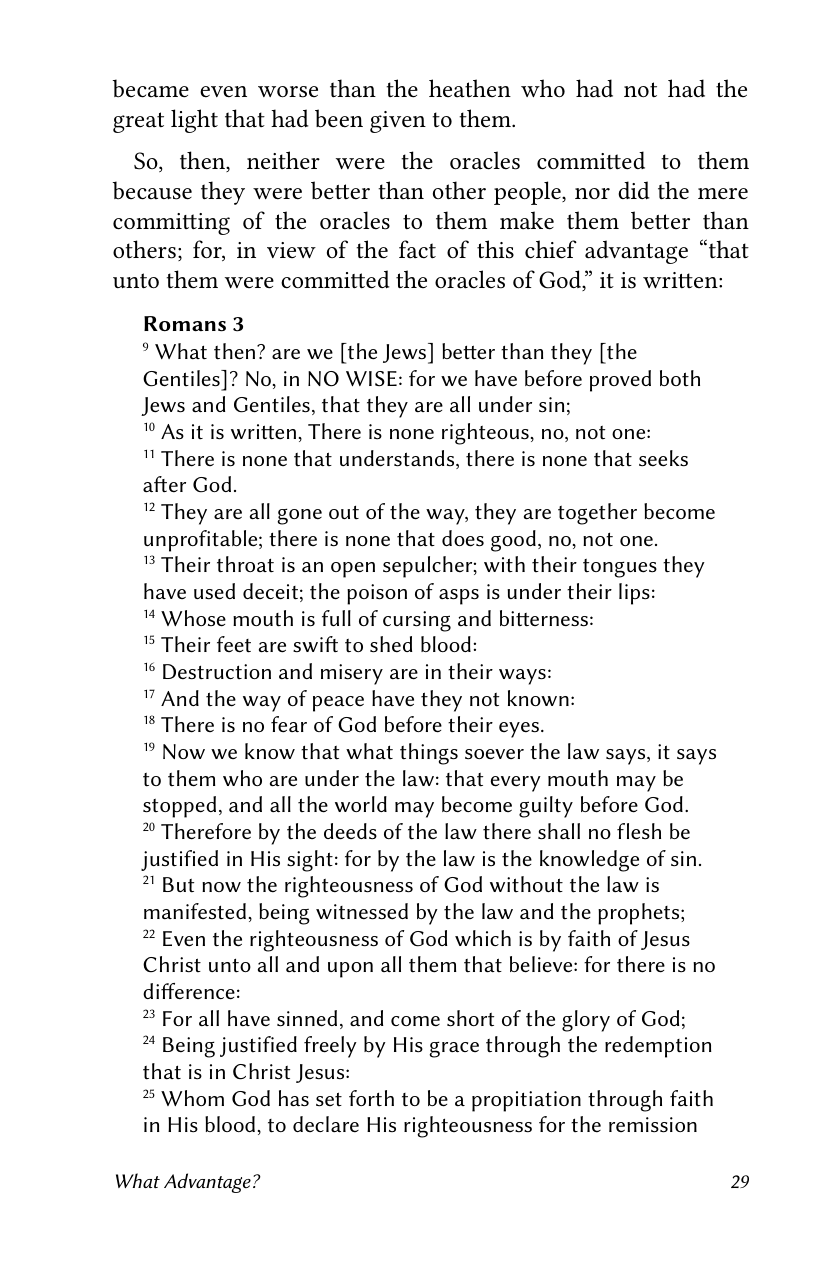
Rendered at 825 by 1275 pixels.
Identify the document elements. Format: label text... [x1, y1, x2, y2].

text 13 Their throat is an open sepulcher; with their tongues they have used deceit; the poison of asps is under their lips: [142, 552, 720, 605]
text became even worse than the heathen who had not had the great light that had been given to them. [112, 75, 750, 133]
text 9 What then? are we [the Jews] better than they [the Gentiles]? No, in NO WISE: for we have before proved both Jews and Gentiles, that they are all under sin; [142, 339, 720, 418]
text 22 Even the righteousness of God which is by faith of Jesus Christ unto all and upon all them that believe: for there is no difference: [142, 926, 720, 1005]
text 11 There is none that understands, there is none that seeks after God. [142, 446, 720, 498]
text 19 Now we know that what things soever the law says, it says to them who are under the law: that every mouth may be stopped, and all the world may become guilty before God. [142, 739, 720, 818]
text 12 They are all gone out of the way, they are together become unprofitable; there is none that does good, no, not one. [142, 499, 720, 552]
text 18 There is no fear of God before their eyes. [142, 712, 720, 738]
text 24 Being justified freely by His grace through the redemption that is in Christ Jesus: [142, 1032, 720, 1085]
text 14 Whose mouth is full of cursing and bitterness: [142, 606, 720, 632]
text 15 Their feet are swift to shed blood: [142, 632, 720, 658]
text So, then, neither were the oracles committed to them because they were better than other people, nor did the mere committing of the oracles to them make them better than others; for, in view of the fact of this chief advantage “that unto them were committed the oracles of God,” it is written: [112, 147, 750, 295]
text Romans 3 [142, 311, 750, 337]
text 25 Whom God has set forth to be a propitiation through faith in His blood, to declare His righteousness for the remission [142, 1086, 720, 1138]
text 23 For all have sinned, and come short of the glory of God; [142, 1006, 720, 1032]
text 10 As it is written, There is none righteous, no, not one: [142, 419, 720, 445]
text 20 Therefore by the deeds of the law there shall no flesh be justified in His sight: for by the law is the knowledge of sin. [142, 819, 720, 872]
text 17 And the way of peace have they not known: [142, 686, 720, 712]
text 21 But now the righteousness of God without the law is manifested, being witnessed by the law and the prophets; [142, 872, 720, 925]
text 16 Destruction and misery are in their ways: [142, 659, 720, 685]
